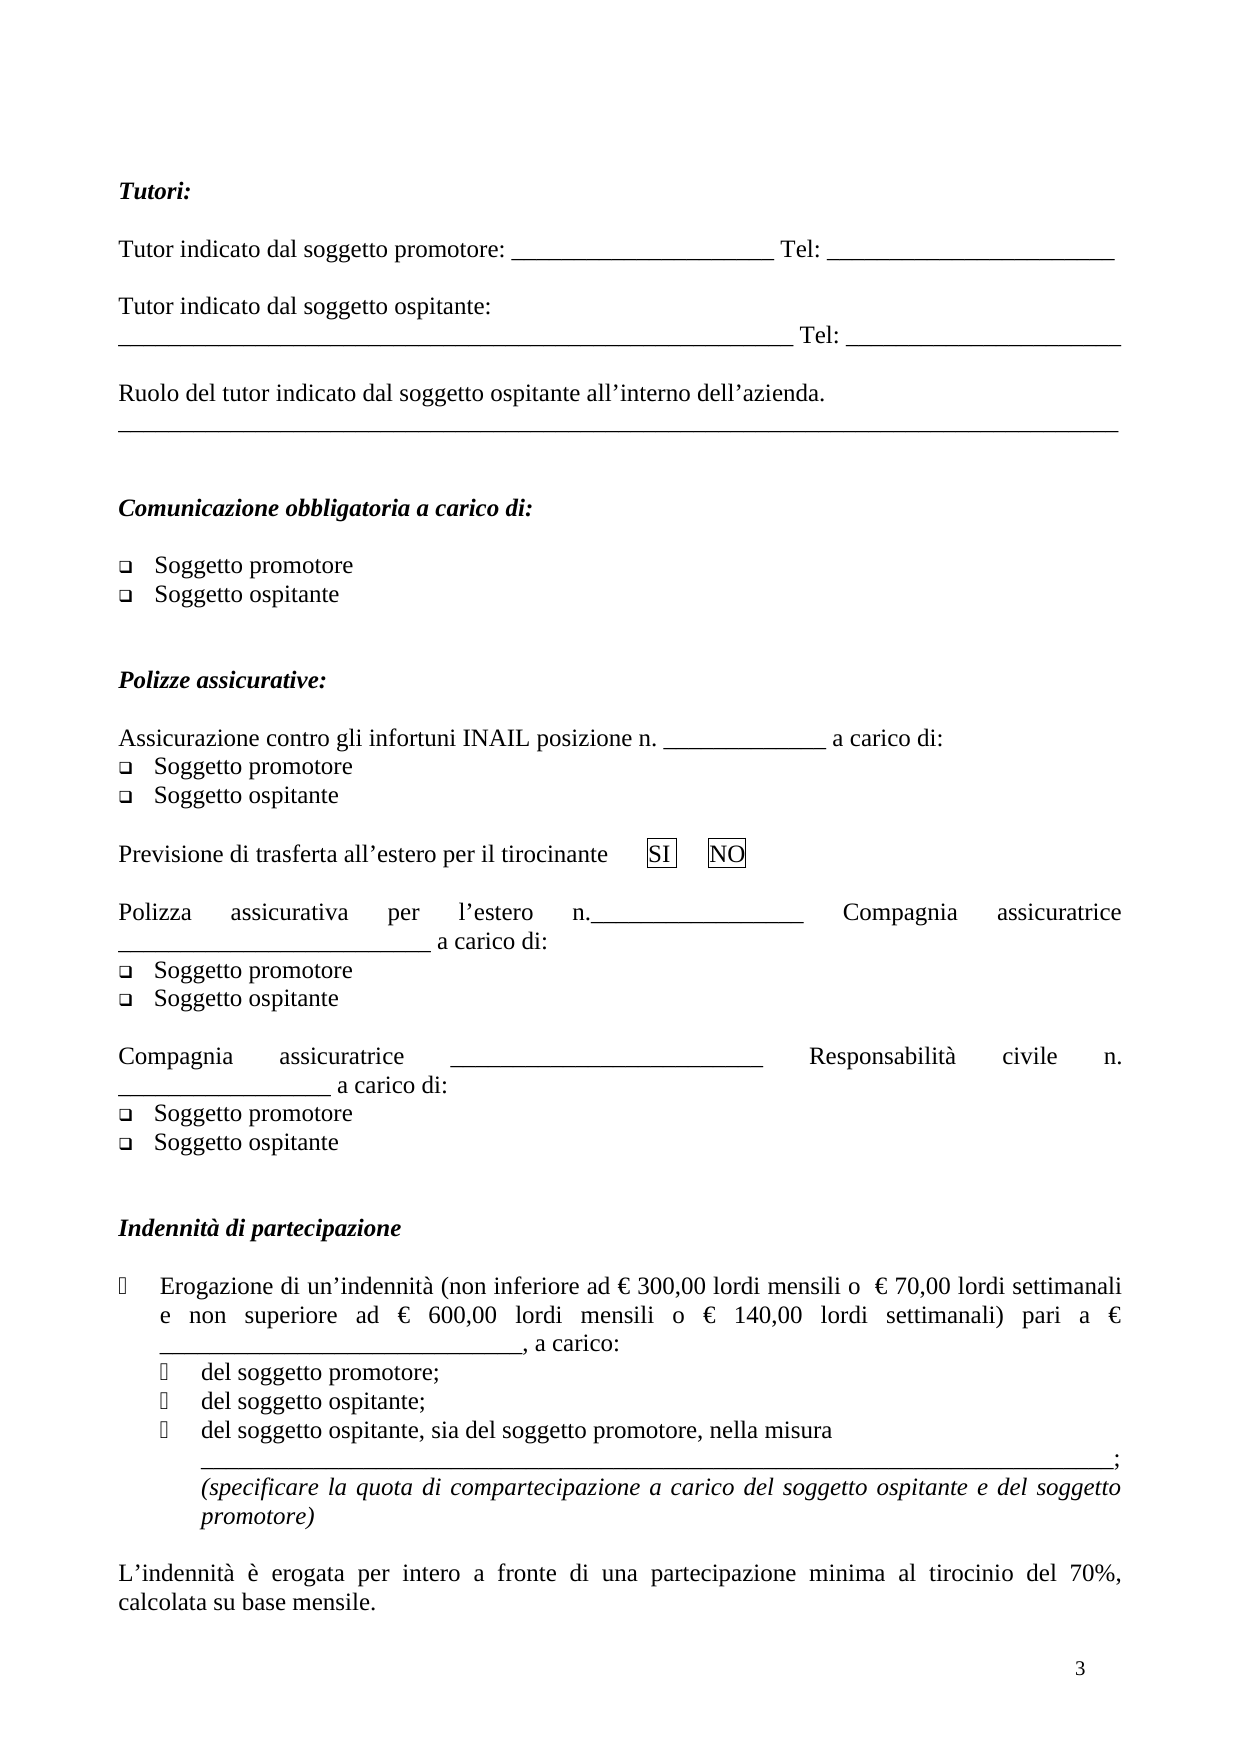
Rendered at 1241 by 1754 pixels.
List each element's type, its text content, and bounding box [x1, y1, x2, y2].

text (specificare la quota di compartecipazione a carico del soggetto ospitante e del soggetto promotore) [201, 1472, 1123, 1530]
text  del soggetto ospitante; [159, 1386, 1123, 1415]
text Tutori: [118, 176, 1123, 205]
text  Erogazione di un’indennità (non inferiore ad € 300,00 lordi mensili o € 70,00 lordi settimanali e non superiore ad € 600,00 lordi mensili o € 140,00 lordi settimanali) pari a € _____________________________, a carico: [118, 1271, 1123, 1357]
text NO [709, 839, 745, 867]
list Soggetto ospitante [118, 579, 1123, 608]
text L’indennità è erogata per intero a fronte di una partecipazione minima al tirocinio del 70%, calcolata su base mensile. [118, 1558, 1123, 1616]
text Compagnia assicuratrice _________________________ Responsabilità civile n. _________________ a carico di: [118, 1041, 1123, 1098]
text SI [648, 839, 676, 867]
text  del soggetto promotore; [159, 1357, 1123, 1386]
text Previsione di trasferta all’estero per il tirocinante [118, 838, 647, 868]
text Comunicazione obbligatoria a carico di: [118, 493, 1123, 521]
text Indennità di partecipazione [118, 1213, 1123, 1242]
text Polizza assicurativa per l’estero n._________________ Compagnia assicuratrice _________________________ a carico di: [118, 897, 1123, 955]
list Soggetto promotore [118, 955, 1123, 983]
text Polizze assicurative: [118, 665, 1123, 694]
list Soggetto promotore [118, 550, 1123, 579]
text  del soggetto ospitante, sia del soggetto promotore, nella misura [159, 1415, 1123, 1443]
text _________________________________________________________________________; [201, 1443, 1123, 1472]
text Tutor indicato dal soggetto ospitante: ______________________________________________________ Tel: ______________________ [118, 291, 1123, 349]
list Soggetto promotore [118, 751, 1123, 780]
text [746, 838, 1123, 868]
list Soggetto promotore [118, 1098, 1123, 1127]
list Soggetto ospitante [118, 780, 1123, 809]
list Soggetto ospitante [118, 983, 1123, 1012]
list Soggetto ospitante [118, 1127, 1123, 1156]
text Tutor indicato dal soggetto promotore: _____________________ Tel: _______________________ [118, 234, 1123, 263]
text Assicurazione contro gli infortuni INAIL posizione n. _____________ a carico di: [118, 723, 1123, 751]
text Ruolo del tutor indicato dal soggetto ospitante all’interno dell’azienda. ________________________________________________________________________________ [118, 378, 1123, 435]
